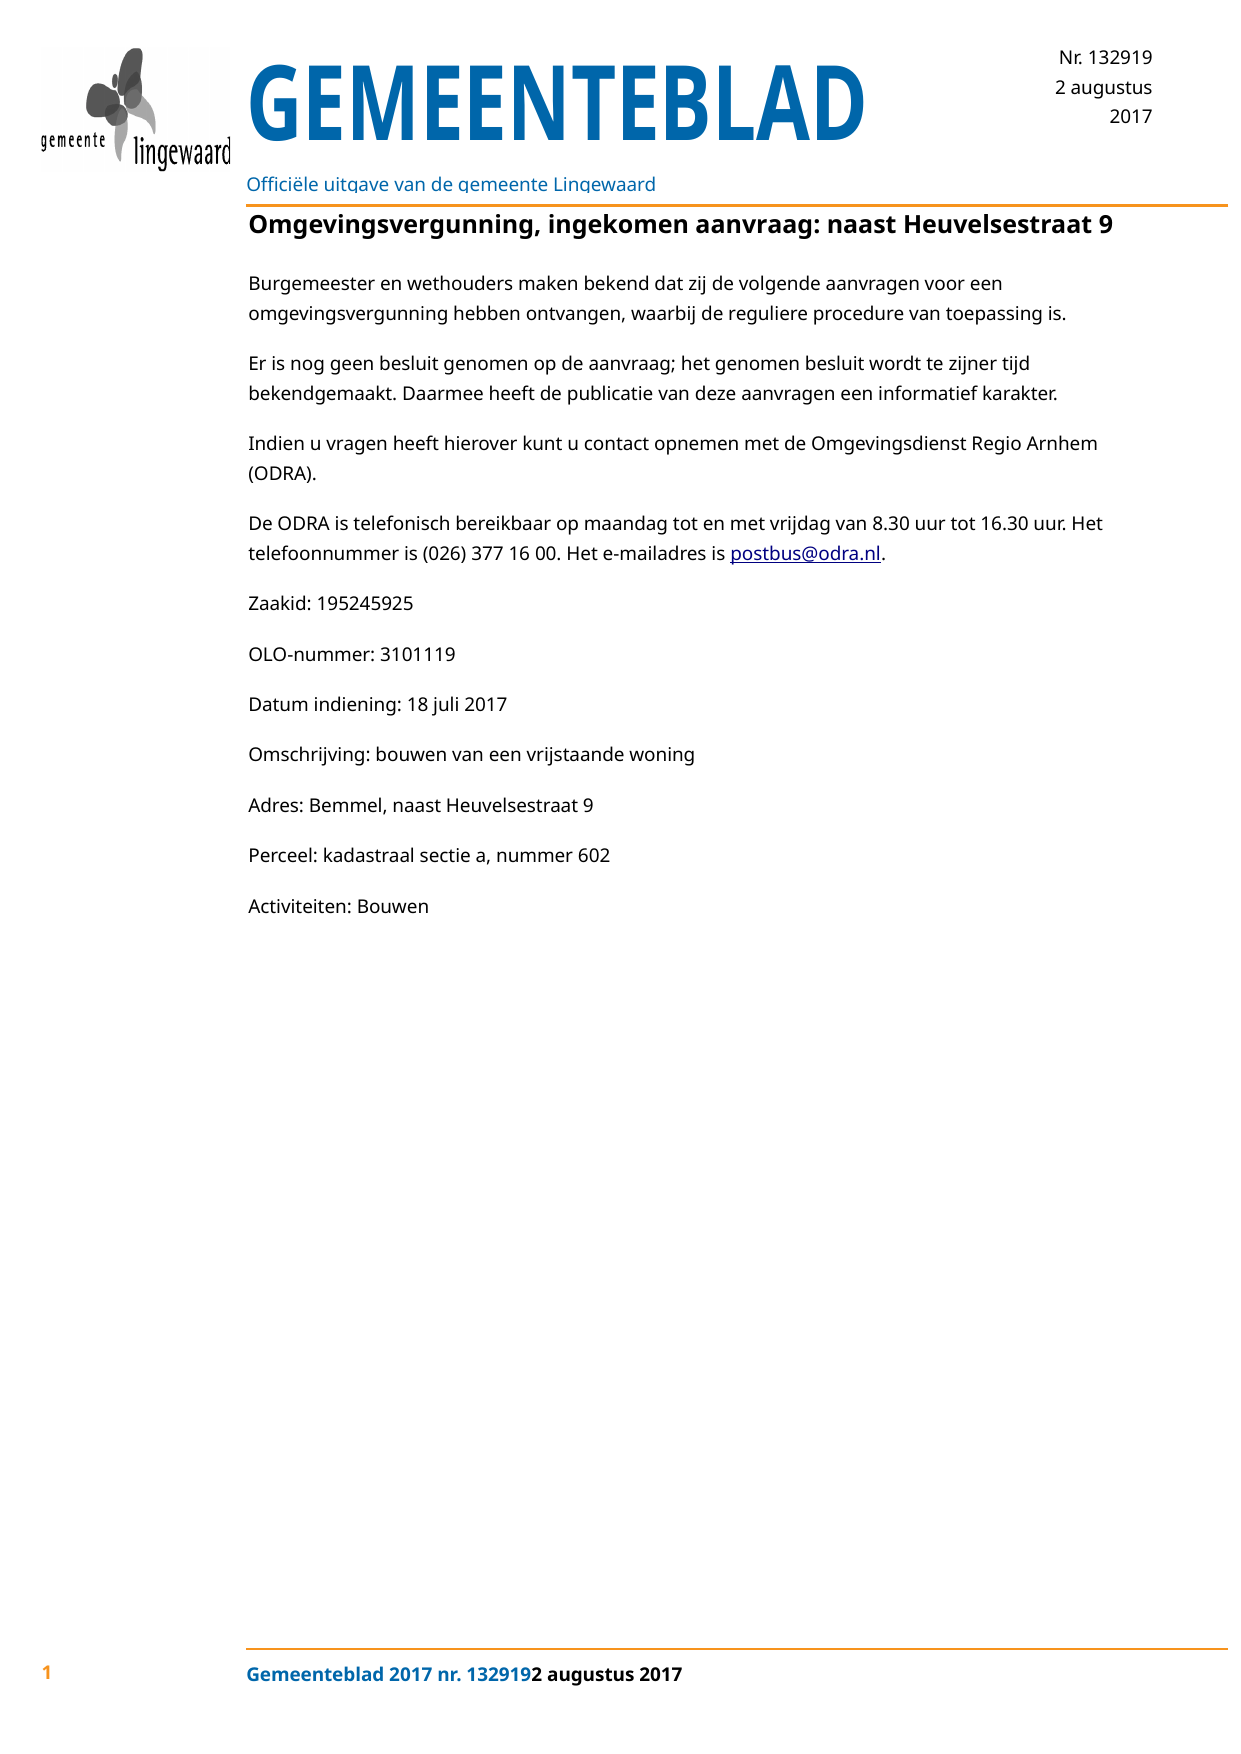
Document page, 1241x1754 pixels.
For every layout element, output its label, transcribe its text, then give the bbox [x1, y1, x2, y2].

text Omgevingsvergunning, ingekomen aanvraag: naast Heuvelsestraat 9 [248, 207, 1152, 241]
text De ODRA is telefonisch bereikbaar op maandag tot en met vrijdag van 8.30 uur tot 16.30 uur. Het telefoonnummer is (026) 377 16 00. Het e-mailadres is postbus@odra.nl. [248, 510, 1152, 566]
text Perceel: kadastraal sectie a, nummer 602 [248, 842, 1152, 868]
text Burgemeester en wethouders maken bekend dat zij de volgende aanvragen voor een omgevingsvergunning hebben ontvangen, waarbij de reguliere procedure van toepassing is. [248, 270, 1152, 326]
text OLO-nummer: 3101119 [248, 641, 1152, 666]
text Adres: Bemmel, naast Heuvelsestraat 9 [248, 792, 1152, 818]
text Er is nog geen besluit genomen op de aanvraag; het genomen besluit wordt te zijner tijd bekendgemaakt. Daarmee heeft de publicatie van deze aanvragen een informatief karakter. [248, 350, 1152, 406]
picture [41, 47, 231, 172]
text Datum indiening: 18 juli 2017 [248, 691, 1152, 717]
text Zaakid: 195245925 [248, 590, 1152, 616]
text Omschrijving: bouwen van een vrijstaande woning [248, 742, 1152, 767]
text Activiteiten: Bouwen [248, 893, 1152, 918]
text Indien u vragen heeft hierover kunt u contact opnemen met de Omgevingsdienst Regio Arnhem (ODRA). [248, 430, 1152, 486]
